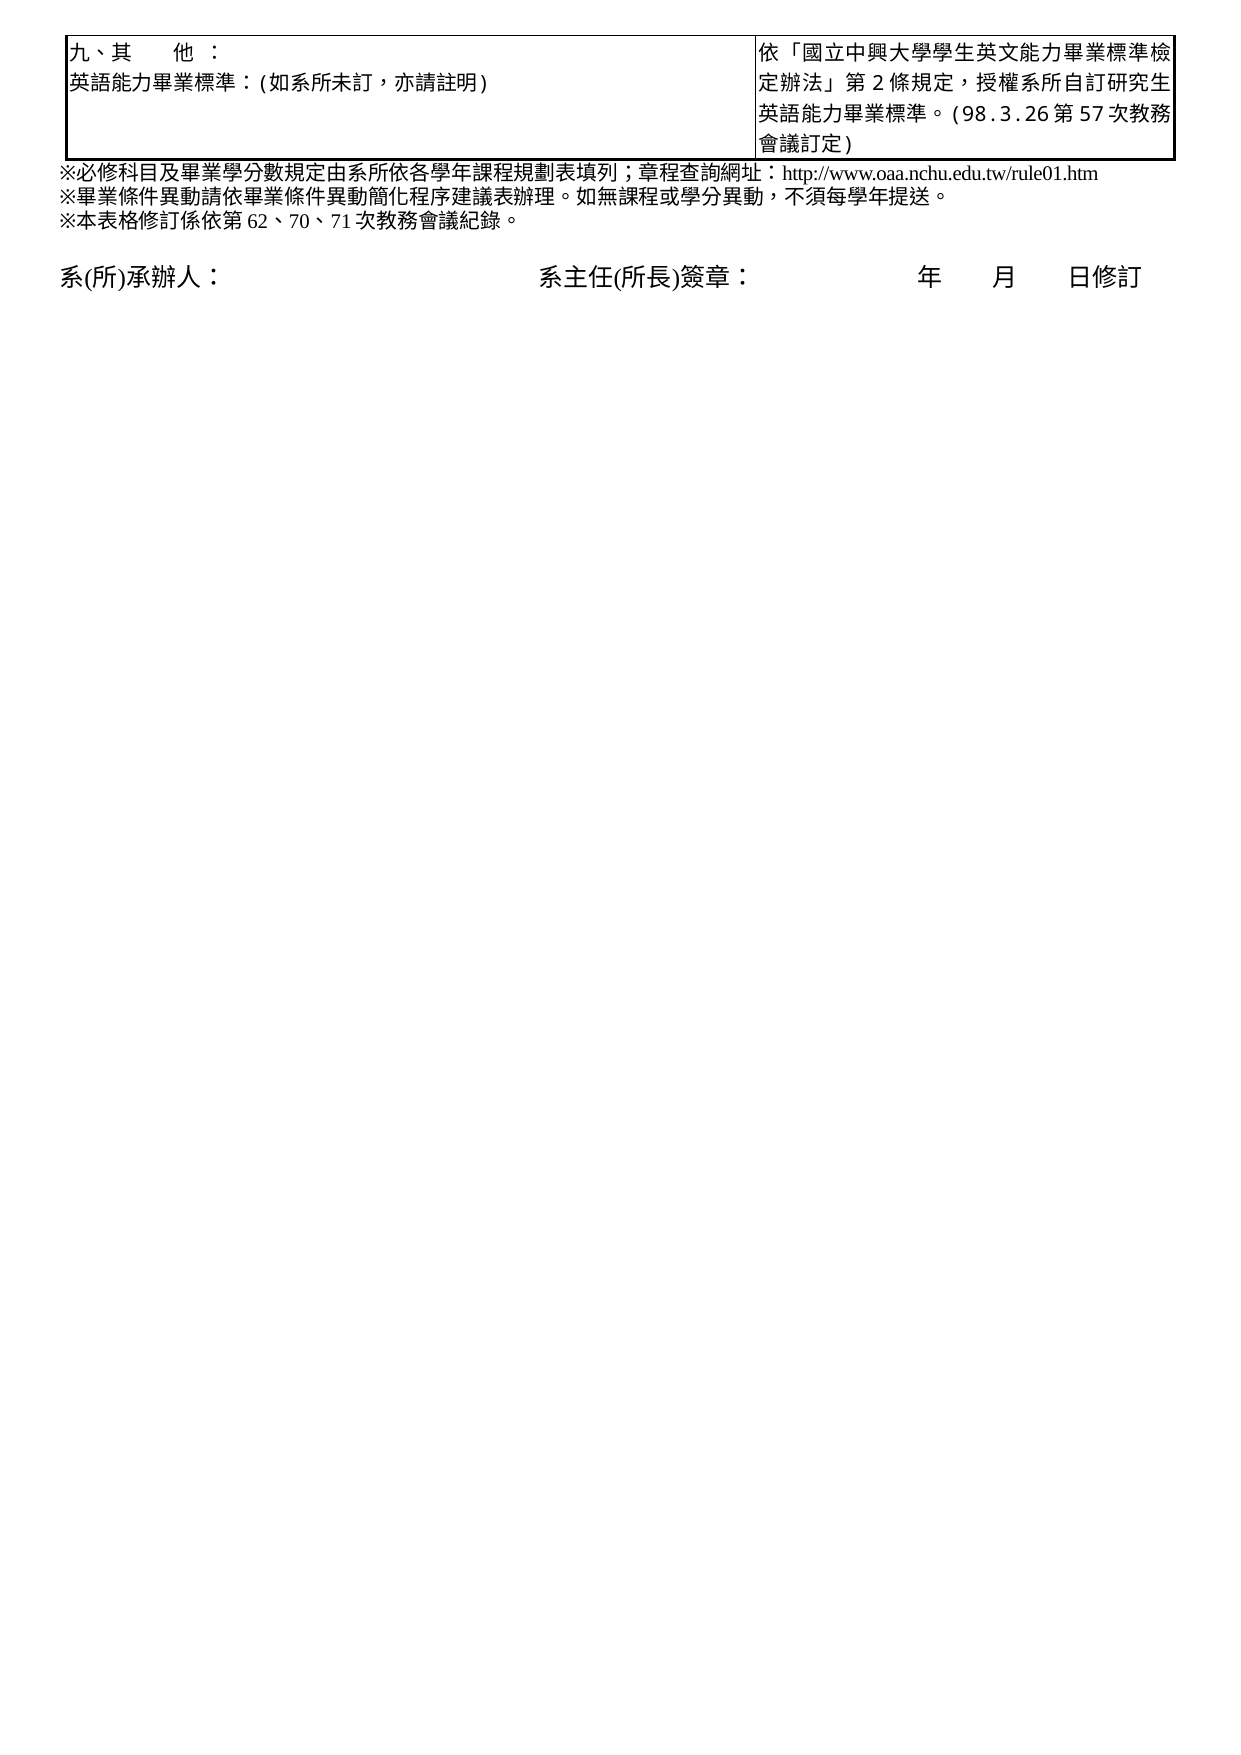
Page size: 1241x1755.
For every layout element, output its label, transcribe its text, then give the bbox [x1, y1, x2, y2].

text ※本表格修訂係依第62、70、71次教務會議紀錄。 [59, 209, 1181, 234]
text ※必修科目及畢業學分數規定由系所依各學年課程規劃表填列；章程查詢網址：http://www.oaa.nchu.edu.tw/rule01.htm [59, 161, 1181, 186]
text ※畢業條件異動請依畢業條件異動簡化程序建議表辦理。如無課程或學分異動，不須每學年提送。 [59, 186, 1181, 209]
table_cell 依「國立中興大學學生英文能力畢業標準檢定辦法」第2條規定，授權系所自訂研究生英語能力畢業標準。(98.3.26第57次教務會議訂定) [756, 36, 1173, 158]
table_cell 九、其 他 ： 英語能力畢業標準：(如系所未訂，亦請註明) [68, 36, 755, 158]
text 系(所)承辦人： 系主任(所長)簽章： 年 月 日修訂 [59, 263, 1181, 292]
